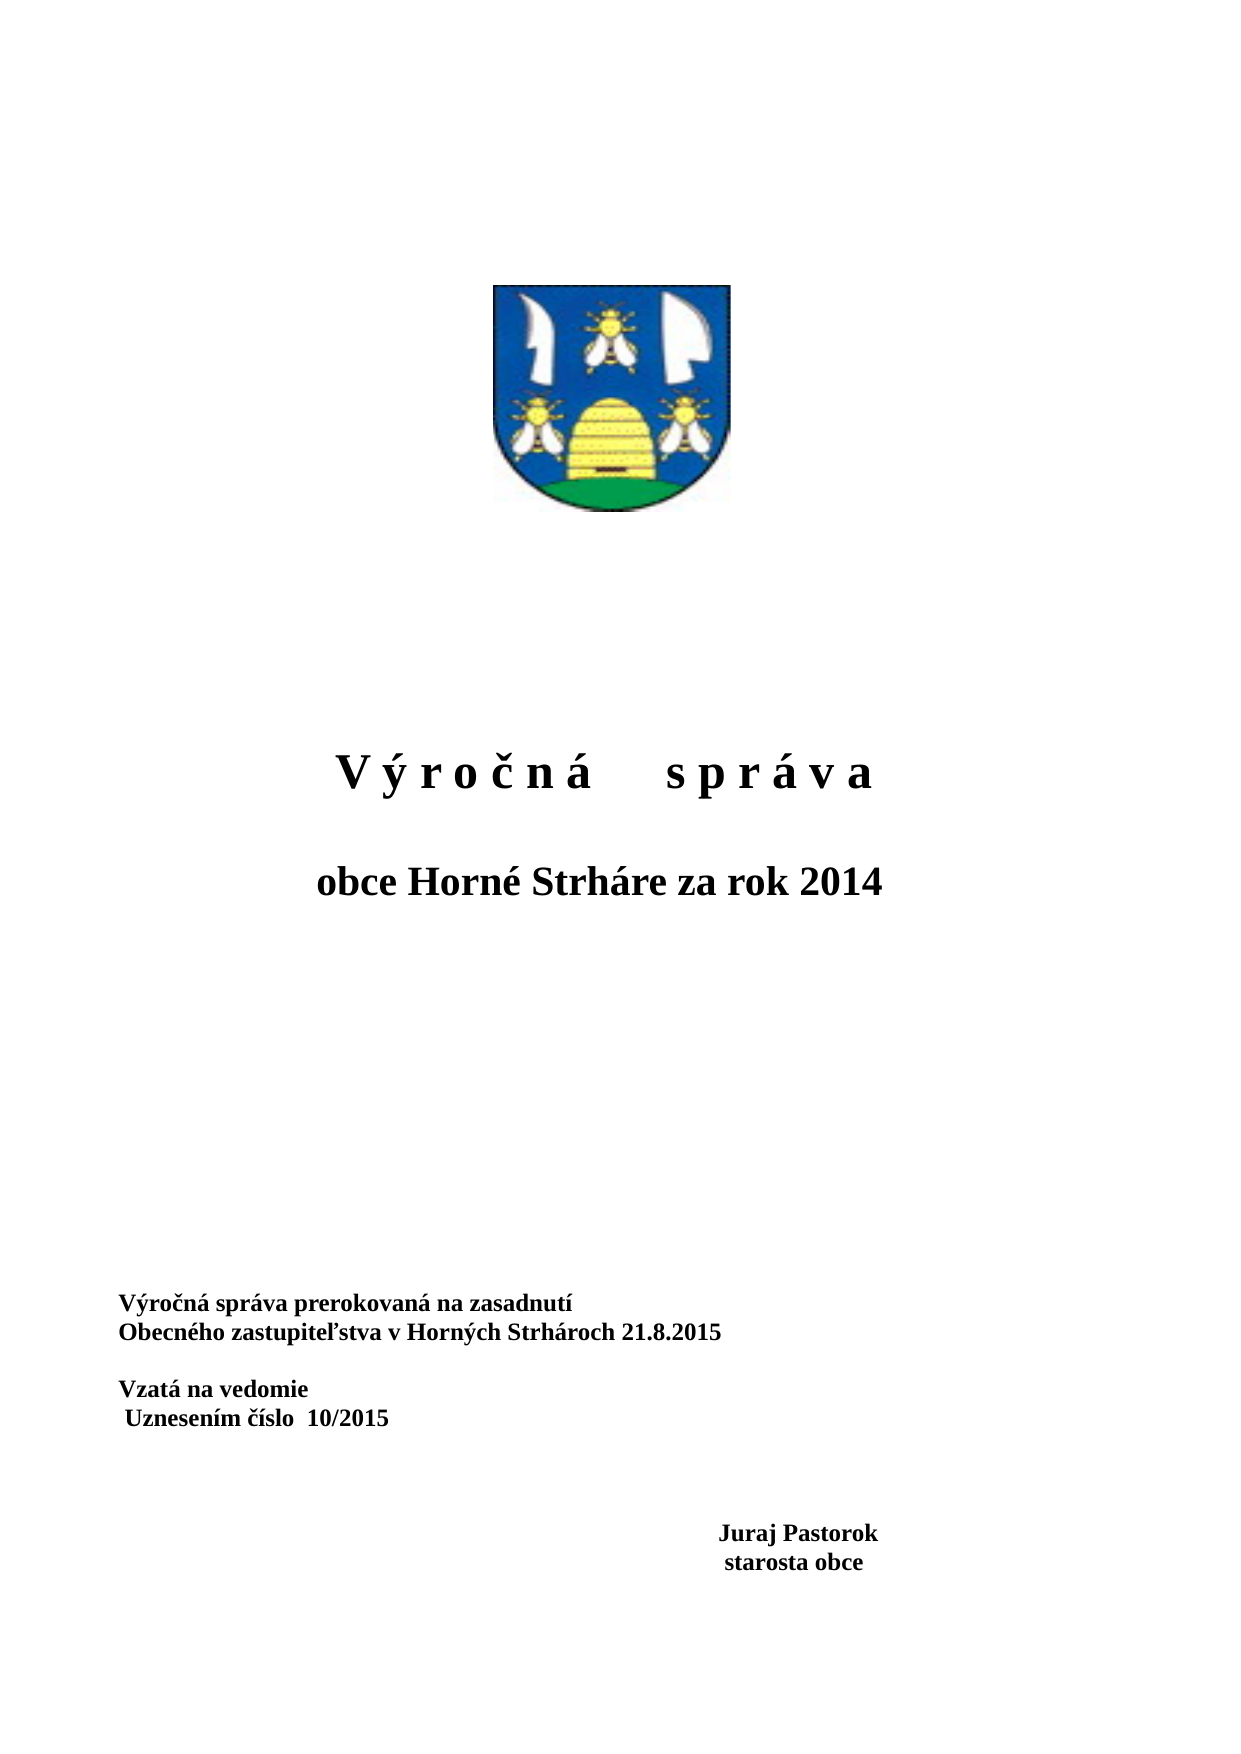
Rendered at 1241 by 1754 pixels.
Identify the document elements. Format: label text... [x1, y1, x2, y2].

text Uznesením číslo 10/2015 [118, 1403, 1122, 1432]
text Obecného zastupiteľstva v Horných Strhároch 21.8.2015 [118, 1317, 1122, 1345]
text obce Horné Strháre za rok 2014 [118, 857, 1122, 904]
text Vzatá na vedomie [118, 1374, 1122, 1403]
text V ý r o č n á s p r á v a [118, 742, 1122, 799]
text Výročná správa prerokovaná na zasadnutí [118, 1288, 1122, 1317]
text Juraj Pastorok [118, 1518, 1122, 1547]
text starosta obce [118, 1547, 1122, 1575]
